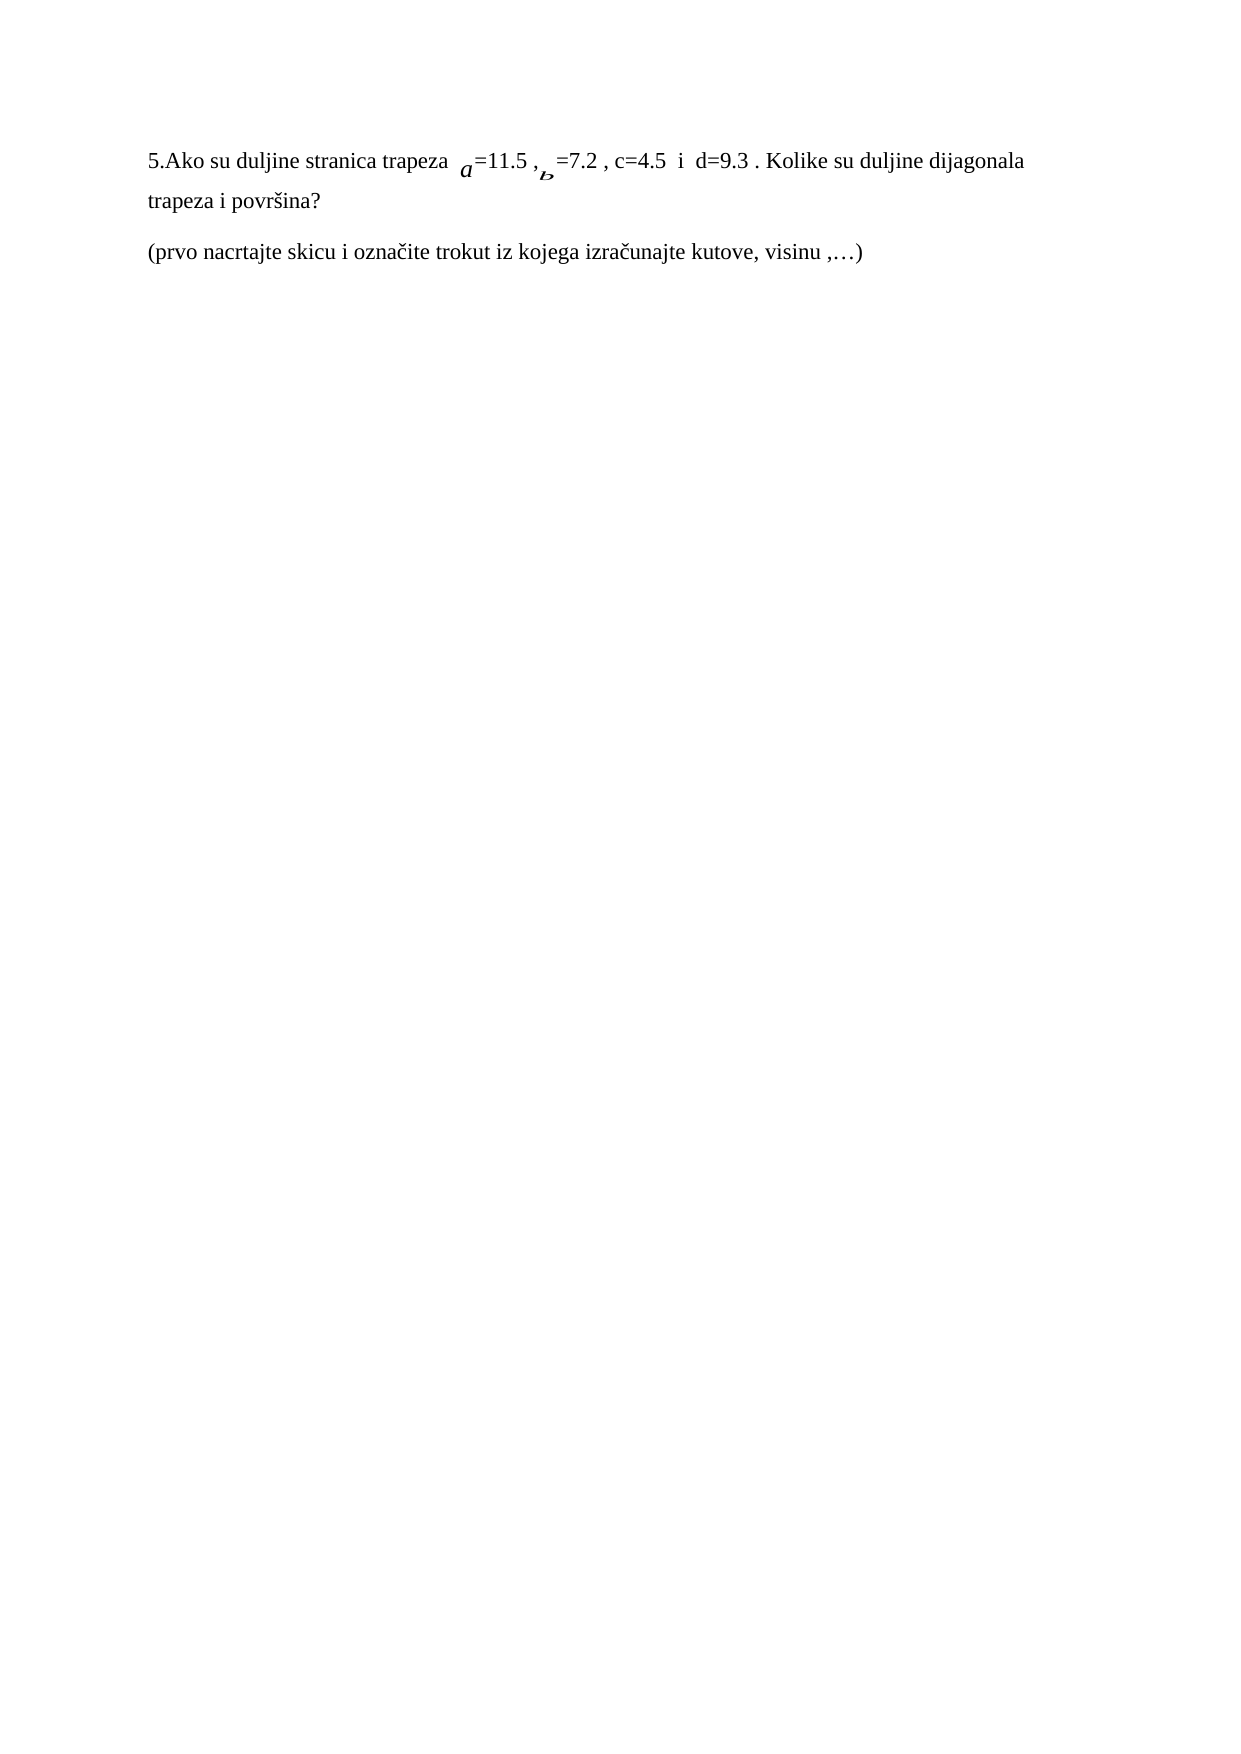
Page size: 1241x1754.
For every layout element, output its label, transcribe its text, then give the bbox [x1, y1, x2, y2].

text 5.Ako su duljine stranica trapeza =11.5 ,=7.2 , c=4.5 i d=9.3 . Kolike su duljine dijagonala trapeza i površina? [148, 148, 1093, 213]
text (prvo nacrtajte skicu i označite trokut iz kojega izračunajte kutove, visinu ,…) [148, 238, 1093, 264]
